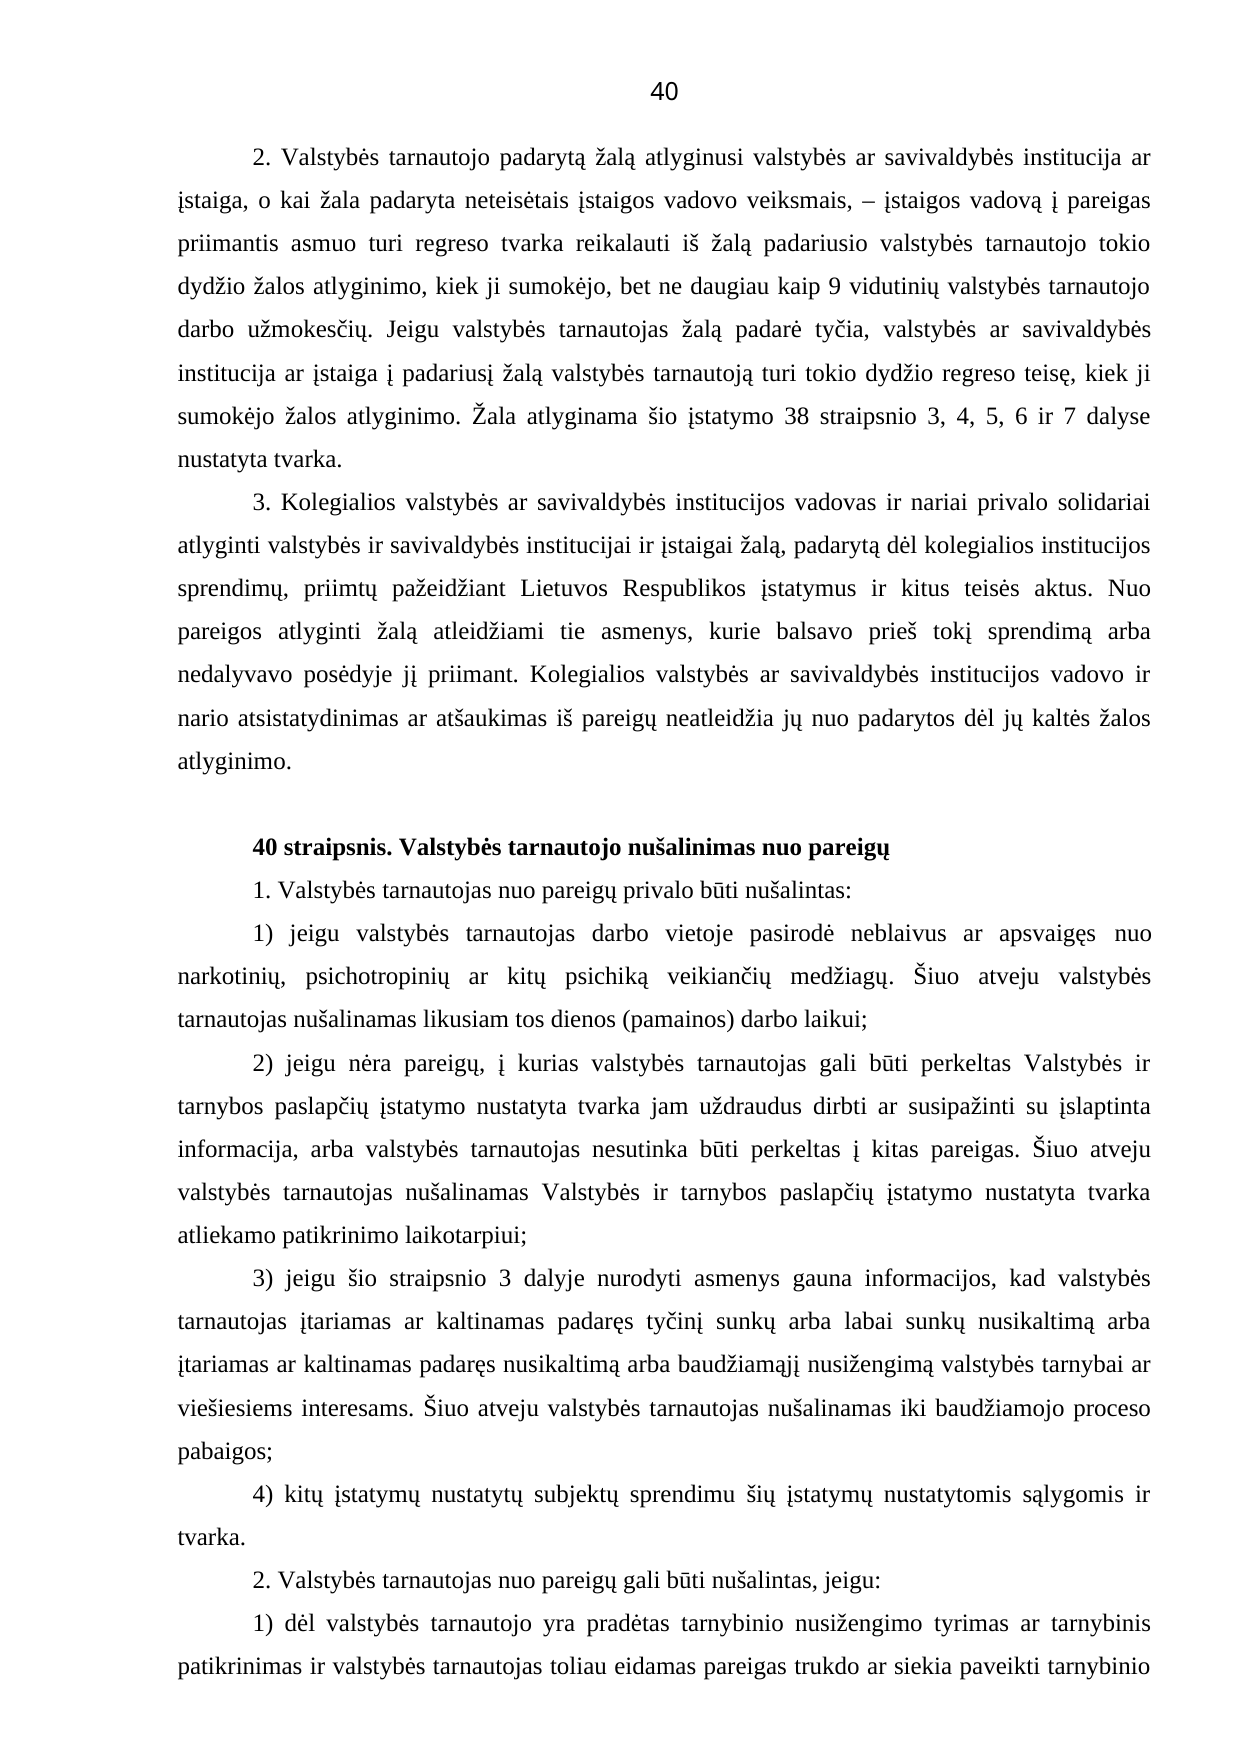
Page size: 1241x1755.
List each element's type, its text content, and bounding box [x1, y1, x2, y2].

text 2. Valstybės tarnautojas nuo pareigų gali būti nušalintas, jeigu: [177, 1565, 1152, 1594]
text 1) jeigu valstybės tarnautojas darbo vietoje pasirodė neblaivus ar apsvaigęs nuo narkotinių, psichotropinių ar kitų psichiką veikiančių medžiagų. Šiuo atveju valstybės tarnautojas nušalinamas likusiam tos dienos (pamainos) darbo laikui; [177, 918, 1152, 1033]
text 2) jeigu nėra pareigų, į kurias valstybės tarnautojas gali būti perkeltas Valstybės ir tarnybos paslapčių įstatymo nustatyta tvarka jam uždraudus dirbti ar susipažinti su įslaptinta informacija, arba valstybės tarnautojas nesutinka būti perkeltas į kitas pareigas. Šiuo atveju valstybės tarnautojas nušalinamas Valstybės ir tarnybos paslapčių įstatymo nustatyta tvarka atliekamo patikrinimo laikotarpiui; [177, 1048, 1152, 1249]
text 1. Valstybės tarnautojas nuo pareigų privalo būti nušalintas: [177, 875, 1152, 904]
text 1) dėl valstybės tarnautojo yra pradėtas tarnybinio nusižengimo tyrimas ar tarnybinis patikrinimas ir valstybės tarnautojas toliau eidamas pareigas trukdo ar siekia paveikti tarnybinio [177, 1608, 1152, 1680]
text 4) kitų įstatymų nustatytų subjektų sprendimu šių įstatymų nustatytomis sąlygomis ir tvarka. [177, 1479, 1152, 1551]
text 3) jeigu šio straipsnio 3 dalyje nurodyti asmenys gauna informacijos, kad valstybės tarnautojas įtariamas ar kaltinamas padaręs tyčinį sunkų arba labai sunkų nusikaltimą arba įtariamas ar kaltinamas padaręs nusikaltimą arba baudžiamąjį nusižengimą valstybės tarnybai ar viešiesiems interesams. Šiuo atveju valstybės tarnautojas nušalinamas iki baudžiamojo proceso pabaigos; [177, 1263, 1152, 1464]
text 2. Valstybės tarnautojo padarytą žalą atlyginusi valstybės ar savivaldybės institucija ar įstaiga, o kai žala padaryta neteisėtais įstaigos vadovo veiksmais, – įstaigos vadovą į pareigas priimantis asmuo turi regreso tvarka reikalauti iš žalą padariusio valstybės tarnautojo tokio dydžio žalos atlyginimo, kiek ji sumokėjo, bet ne daugiau kaip 9 vidutinių valstybės tarnautojo darbo užmokesčių. Jeigu valstybės tarnautojas žalą padarė tyčia, valstybės ar savivaldybės institucija ar įstaiga į padariusį žalą valstybės tarnautoją turi tokio dydžio regreso teisę, kiek ji sumokėjo žalos atlyginimo. Žala atlyginama šio įstatymo 38 straipsnio 3, 4, 5, 6 ir 7 dalyse nustatyta tvarka. [177, 142, 1152, 473]
text 3. Kolegialios valstybės ar savivaldybės institucijos vadovas ir nariai privalo solidariai atlyginti valstybės ir savivaldybės institucijai ir įstaigai žalą, padarytą dėl kolegialios institucijos sprendimų, priimtų pažeidžiant Lietuvos Respublikos įstatymus ir kitus teisės aktus. Nuo pareigos atlyginti žalą atleidžiami tie asmenys, kurie balsavo prieš tokį sprendimą arba nedalyvavo posėdyje jį priimant. Kolegialios valstybės ar savivaldybės institucijos vadovo ir nario atsistatydinimas ar atšaukimas iš pareigų neatleidžia jų nuo padarytos dėl jų kaltės žalos atlyginimo. [177, 487, 1152, 774]
text 40 straipsnis. Valstybės tarnautojo nušalinimas nuo pareigų [177, 832, 1152, 861]
